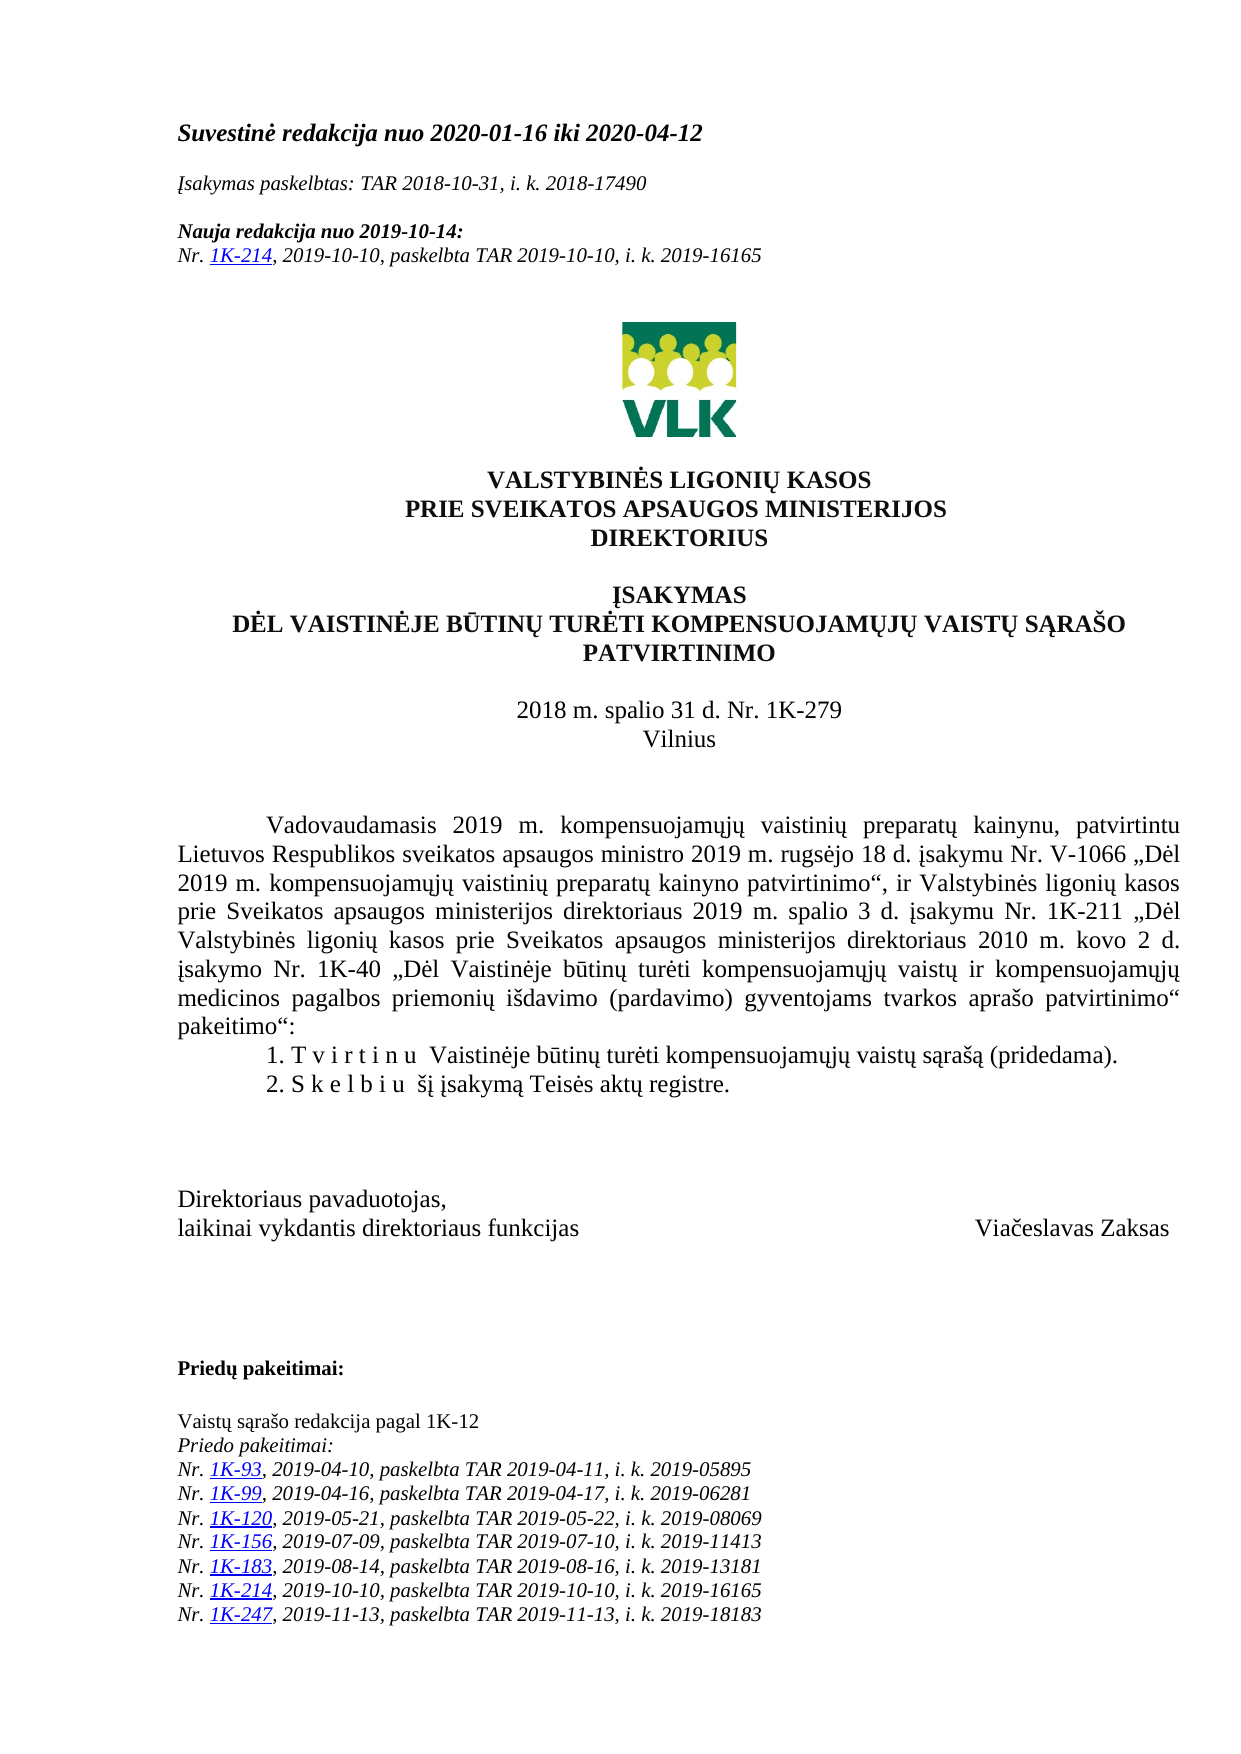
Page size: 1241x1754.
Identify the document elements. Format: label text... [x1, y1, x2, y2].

text Suvestinė redakcija nuo 2020-01-16 iki 2020-04-12 [177, 118, 1181, 147]
text DĖL VAISTINĖJE BŪTINŲ TURĖTI KOMPENSUOJAMŲJŲ VAISTŲ SĄRAŠO PATVIRTINIMO [177, 609, 1181, 666]
text ĮSAKYMAS [177, 580, 1181, 609]
text Nr. 1K-183, 2019-08-14, paskelbta TAR 2019-08-16, i. k. 2019-13181 [177, 1553, 1181, 1578]
text 1. T v i r t i n u Vaistinėje būtinų turėti kompensuojamųjų vaistų sąrašą (pridedama). [177, 1040, 1181, 1069]
text Nr. 1K-247, 2019-11-13, paskelbta TAR 2019-11-13, i. k. 2019-18183 [177, 1602, 1181, 1626]
text Nr. 1K-120, 2019-05-21, paskelbta TAR 2019-05-22, i. k. 2019-08069 [177, 1505, 1181, 1529]
text Vadovaudamasis 2019 m. kompensuojamųjų vaistinių preparatų kainynu, patvirtintu Lietuvos Respublikos sveikatos apsaugos ministro 2019 m. rugsėjo 18 d. įsakymu Nr. V-1066 „Dėl 2019 m. kompensuojamųjų vaistinių preparatų kainyno patvirtinimo“, ir Valstybinės ligonių kasos prie Sveikatos apsaugos ministerijos direktoriaus 2019 m. spalio 3 d. įsakymu Nr. 1K-211 „Dėl Valstybinės ligonių kasos prie Sveikatos apsaugos ministerijos direktoriaus 2010 m. kovo 2 d. įsakymo Nr. 1K-40 „Dėl Vaistinėje būtinų turėti kompensuojamųjų vaistų ir kompensuojamųjų medicinos pagalbos priemonių išdavimo (pardavimo) gyventojams tvarkos aprašo patvirtinimo“ pakeitimo“: [177, 810, 1181, 1040]
text Įsakymas paskelbtas: TAR 2018-10-31, i. k. 2018-17490 [177, 171, 1181, 195]
text Vaistų sąrašo redakcija pagal 1K-12 [177, 1409, 1181, 1433]
text Nr. 1K-156, 2019-07-09, paskelbta TAR 2019-07-10, i. k. 2019-11413 [177, 1529, 1181, 1553]
text Vilnius [177, 724, 1181, 753]
text Nr. 1K-214, 2019-10-10, paskelbta TAR 2019-10-10, i. k. 2019-16165 [177, 243, 1181, 267]
text PRIE SVEIKATOS APSAUGOS MINISTERIJOS [177, 494, 1181, 523]
text laikinai vykdantis direktoriaus funkcijas Viačeslavas Zaksas [177, 1213, 1181, 1241]
text VALSTYBINĖS LIGONIŲ KASOS [177, 465, 1181, 494]
text Nr. 1K-214, 2019-10-10, paskelbta TAR 2019-10-10, i. k. 2019-16165 [177, 1578, 1181, 1602]
text Priedo pakeitimai: [177, 1433, 1181, 1457]
text 2018 m. spalio 31 d. Nr. 1K-279 [177, 695, 1181, 724]
text Nr. 1K-93, 2019-04-10, paskelbta TAR 2019-04-11, i. k. 2019-05895 [177, 1457, 1181, 1481]
text 2. S k e l b i u šį įsakymą Teisės aktų registre. [177, 1069, 1181, 1098]
text Priedų pakeitimai: [177, 1356, 1181, 1380]
text Nr. 1K-99, 2019-04-16, paskelbta TAR 2019-04-17, i. k. 2019-06281 [177, 1481, 1181, 1505]
text DIREKTORIUS [177, 523, 1181, 551]
text Nauja redakcija nuo 2019-10-14: [177, 219, 1181, 243]
text Direktoriaus pavaduotojas, [177, 1184, 1181, 1213]
